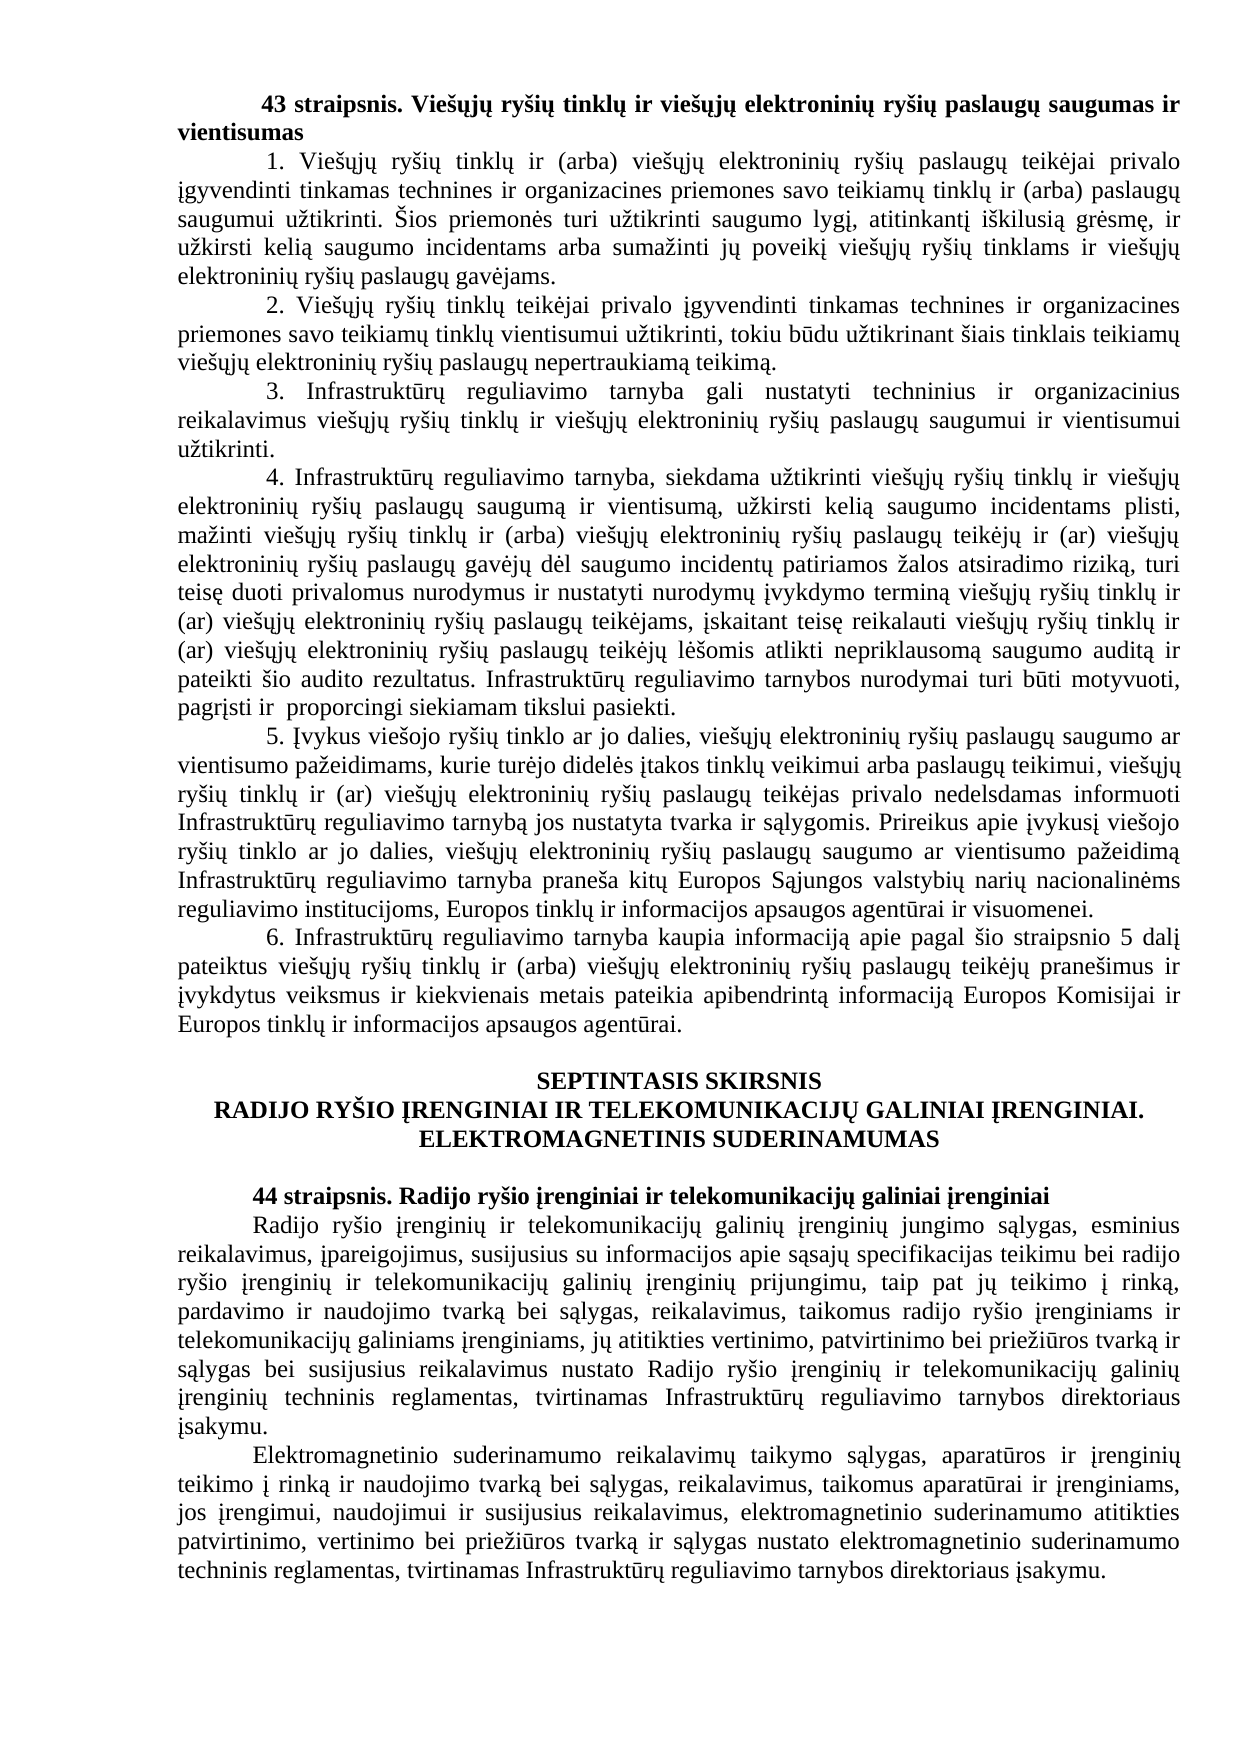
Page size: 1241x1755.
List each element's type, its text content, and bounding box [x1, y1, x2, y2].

text 2. Viešųjų ryšių tinklų teikėjai privalo įgyvendinti tinkamas technines ir organizacines priemones savo teikiamų tinklų vientisumui užtikrinti, tokiu būdu užtikrinant šiais tinklais teikiamų viešųjų elektroninių ryšių paslaugų nepertraukiamą teikimą. [177, 290, 1181, 376]
text Elektromagnetinio suderinamumo reikalavimų taikymo sąlygas, aparatūros ir įrenginių teikimo į rinką ir naudojimo tvarką bei sąlygas, reikalavimus, taikomus aparatūrai ir įrenginiams, jos įrengimui, naudojimui ir susijusius reikalavimus, elektromagnetinio suderinamumo atitikties patvirtinimo, vertinimo bei priežiūros tvarką ir sąlygas nustato elektromagnetinio suderinamumo techninis reglamentas, tvirtinamas Infrastruktūrų reguliavimo tarnybos direktoriaus įsakymu. [177, 1440, 1181, 1584]
text 6. Infrastruktūrų reguliavimo tarnyba kaupia informaciją apie pagal šio straipsnio 5 dalį pateiktus viešųjų ryšių tinklų ir (arba) viešųjų elektroninių ryšių paslaugų teikėjų pranešimus ir įvykdytus veiksmus ir kiekvienais metais pateikia apibendrintą informaciją Europos Komisijai ir Europos tinklų ir informacijos apsaugos agentūrai. [177, 922, 1181, 1037]
text 5. Įvykus viešojo ryšių tinklo ar jo dalies, viešųjų elektroninių ryšių paslaugų saugumo ar vientisumo pažeidimams, kurie turėjo didelės įtakos tinklų veikimui arba paslaugų teikimui, viešųjų ryšių tinklų ir (ar) viešųjų elektroninių ryšių paslaugų teikėjas privalo nedelsdamas informuoti Infrastruktūrų reguliavimo tarnybą jos nustatyta tvarka ir sąlygomis. Prireikus apie įvykusį viešojo ryšių tinklo ar jo dalies, viešųjų elektroninių ryšių paslaugų saugumo ar vientisumo pažeidimą Infrastruktūrų reguliavimo tarnyba praneša kitų Europos Sąjungos valstybių narių nacionalinėms reguliavimo institucijoms, Europos tinklų ir informacijos apsaugos agentūrai ir visuomenei. [177, 721, 1181, 922]
text Radijo RYŠIO ĮRENGINIAI ir TELEKOMUNIKACIJŲ galiniai įrenginiai. Elektromagnetinis suderinamumas [177, 1095, 1181, 1152]
text 1. Viešųjų ryšių tinklų ir (arba) viešųjų elektroninių ryšių paslaugų teikėjai privalo įgyvendinti tinkamas technines ir organizacines priemones savo teikiamų tinklų ir (arba) paslaugų saugumui užtikrinti. Šios priemonės turi užtikrinti saugumo lygį, atitinkantį iškilusią grėsmę, ir užkirsti kelią saugumo incidentams arba sumažinti jų poveikį viešųjų ryšių tinklams ir viešųjų elektroninių ryšių paslaugų gavėjams. [177, 146, 1181, 290]
text 43 straipsnis. Viešųjų ryšių tinklų ir viešųjų elektroninių ryšių paslaugų saugumas ir vientisumas [177, 89, 1181, 146]
text Radijo ryšio įrenginių ir telekomunikacijų galinių įrenginių jungimo sąlygas, esminius reikalavimus, įpareigojimus, susijusius su informacijos apie sąsajų specifikacijas teikimu bei radijo ryšio įrenginių ir telekomunikacijų galinių įrenginių prijungimu, taip pat jų teikimo į rinką, pardavimo ir naudojimo tvarką bei sąlygas, reikalavimus, taikomus radijo ryšio įrenginiams ir telekomunikacijų galiniams įrenginiams, jų atitikties vertinimo, patvirtinimo bei priežiūros tvarką ir sąlygas bei susijusius reikalavimus nustato Radijo ryšio įrenginių ir telekomunikacijų galinių įrenginių techninis reglamentas, tvirtinamas Infrastruktūrų reguliavimo tarnybos direktoriaus įsakymu. [177, 1210, 1181, 1440]
text 4. Infrastruktūrų reguliavimo tarnyba, siekdama užtikrinti viešųjų ryšių tinklų ir viešųjų elektroninių ryšių paslaugų saugumą ir vientisumą, užkirsti kelią saugumo incidentams plisti, mažinti viešųjų ryšių tinklų ir (arba) viešųjų elektroninių ryšių paslaugų teikėjų ir (ar) viešųjų elektroninių ryšių paslaugų gavėjų dėl saugumo incidentų patiriamos žalos atsiradimo riziką, turi teisę duoti privalomus nurodymus ir nustatyti nurodymų įvykdymo terminą viešųjų ryšių tinklų ir (ar) viešųjų elektroninių ryšių paslaugų teikėjams, įskaitant teisę reikalauti viešųjų ryšių tinklų ir (ar) viešųjų elektroninių ryšių paslaugų teikėjų lėšomis atlikti nepriklausomą saugumo auditą ir pateikti šio audito rezultatus. Infrastruktūrų reguliavimo tarnybos nurodymai turi būti motyvuoti, pagrįsti ir proporcingi siekiamam tikslui pasiekti. [177, 462, 1181, 721]
text 3. Infrastruktūrų reguliavimo tarnyba gali nustatyti techninius ir organizacinius reikalavimus viešųjų ryšių tinklų ir viešųjų elektroninių ryšių paslaugų saugumui ir vientisumui užtikrinti. [177, 376, 1181, 462]
text 44 straipsnis. Radijo ryšio įrenginiai ir telekomunikacijų galiniai įrenginiai [177, 1181, 1181, 1210]
text SEPTINTASIS SKIRSNIS [177, 1066, 1181, 1095]
